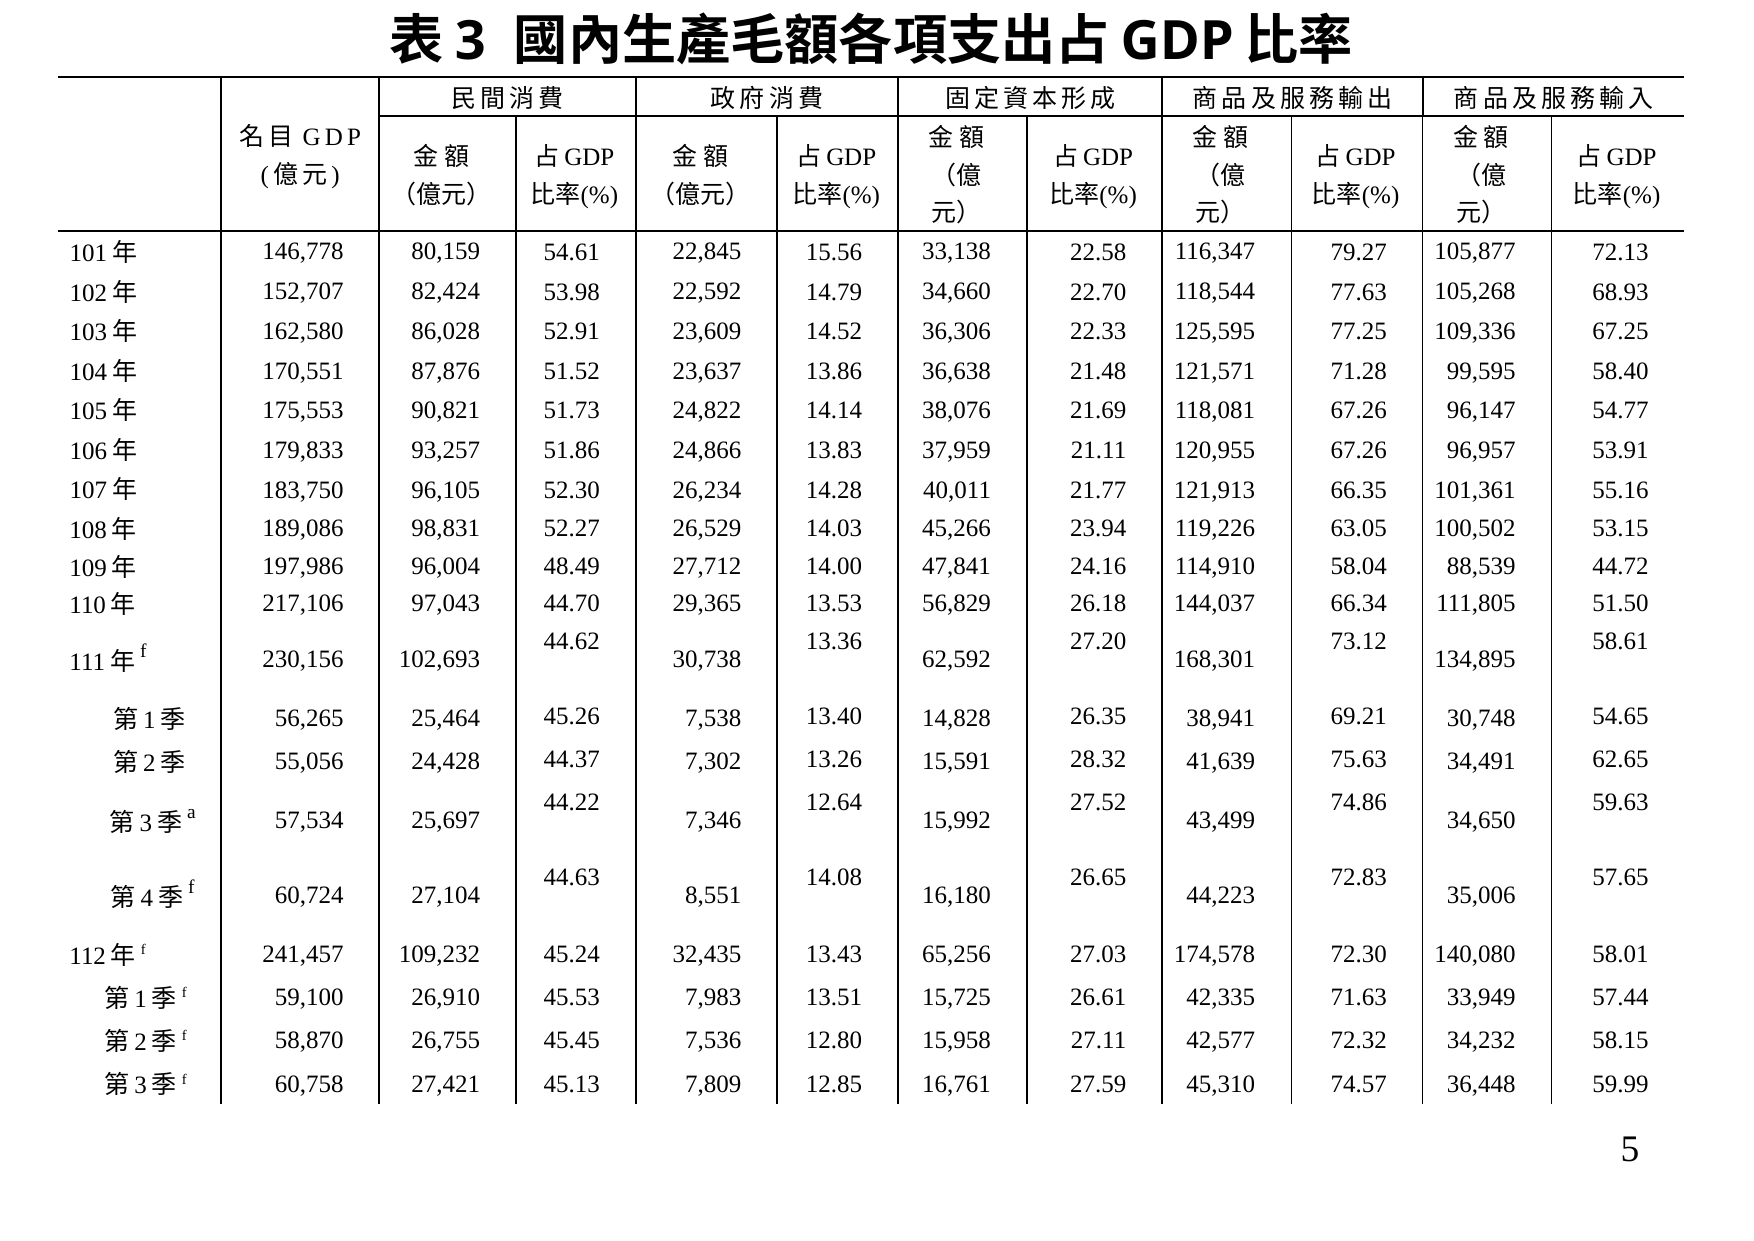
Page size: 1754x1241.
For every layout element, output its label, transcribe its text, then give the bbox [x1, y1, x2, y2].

table_cell 42,577 [1163, 1018, 1291, 1061]
table_cell 79.27 [1292, 232, 1422, 271]
table_cell 105,877 [1423, 232, 1551, 271]
table_cell 8,551 [637, 857, 776, 932]
table_cell 162,580 [222, 311, 378, 351]
table_cell 7,809 [637, 1062, 776, 1104]
table_cell 103年 [58, 311, 220, 351]
table_cell 41,639 [1163, 739, 1291, 782]
table_cell 107年 [58, 469, 220, 509]
table_cell 105年 [58, 390, 220, 430]
table_cell 67.25 [1552, 311, 1684, 351]
table_cell 51.86 [517, 430, 635, 469]
table_cell 60,758 [222, 1062, 378, 1104]
table_cell 77.63 [1292, 271, 1422, 311]
table_cell 26.65 [1028, 857, 1161, 932]
table_cell 34,650 [1423, 782, 1551, 857]
table_cell 34,660 [899, 271, 1026, 311]
table_header 商品及服務輸入 [1424, 78, 1684, 115]
table_cell 14.00 [778, 546, 897, 584]
table_cell 38,941 [1163, 696, 1291, 739]
table_cell 116,347 [1163, 232, 1291, 271]
table_cell 52.27 [517, 509, 635, 546]
table_cell 55.16 [1552, 469, 1684, 509]
table_header 政府消費 [637, 78, 897, 115]
table_cell 57.65 [1552, 857, 1684, 932]
table_cell 27.11 [1028, 1018, 1161, 1061]
table_cell 56,829 [899, 584, 1026, 621]
table_cell 40,011 [899, 469, 1026, 509]
table_cell 119,226 [1163, 509, 1291, 546]
table_cell 44.70 [517, 584, 635, 621]
table_cell 51.73 [517, 390, 635, 430]
table_cell 87,876 [380, 351, 515, 390]
table_cell 26.35 [1028, 696, 1161, 739]
table_cell 27,712 [637, 546, 776, 584]
table_cell 24.16 [1028, 546, 1161, 584]
table_cell 26,234 [637, 469, 776, 509]
table_cell 14.52 [778, 311, 897, 351]
table_cell 45,310 [1163, 1062, 1291, 1104]
table_cell 114,910 [1163, 546, 1291, 584]
table_cell 21.11 [1028, 430, 1161, 469]
table_cell 24,822 [637, 390, 776, 430]
table_cell 44.62 [517, 621, 635, 696]
table_cell 44.72 [1552, 546, 1684, 584]
table_cell 72.30 [1292, 932, 1422, 975]
table_cell 80,159 [380, 232, 515, 271]
table_cell 14.03 [778, 509, 897, 546]
table_cell 52.30 [517, 469, 635, 509]
table_cell 24,428 [380, 739, 515, 782]
table_cell 118,544 [1163, 271, 1291, 311]
table_cell 71.28 [1292, 351, 1422, 390]
table_cell 37,959 [899, 430, 1026, 469]
table_cell 179,833 [222, 430, 378, 469]
table_cell 175,553 [222, 390, 378, 430]
table_cell 45.26 [517, 696, 635, 739]
table_cell 51.52 [517, 351, 635, 390]
table_cell 22.58 [1028, 232, 1161, 271]
table_cell 121,571 [1163, 351, 1291, 390]
table_cell 14.28 [778, 469, 897, 509]
table_cell 14.14 [778, 390, 897, 430]
table_cell 109年 [58, 546, 220, 584]
table_cell 占GDP 比率(%) [778, 117, 897, 230]
table_cell 7,538 [637, 696, 776, 739]
table_cell 22.70 [1028, 271, 1161, 311]
table_cell 27.03 [1028, 932, 1161, 975]
table_cell 96,147 [1423, 390, 1551, 430]
table_cell 230,156 [222, 621, 378, 696]
table_cell 33,949 [1423, 975, 1551, 1018]
table_cell 44.63 [517, 857, 635, 932]
table_cell 101,361 [1423, 469, 1551, 509]
table_cell 48.49 [517, 546, 635, 584]
table_cell 53.98 [517, 271, 635, 311]
table_cell 71.63 [1292, 975, 1422, 1018]
table_cell 67.26 [1292, 390, 1422, 430]
table_cell 75.63 [1292, 739, 1422, 782]
table_header 商品及服務輸出 [1163, 78, 1422, 115]
table_cell 110年 [58, 584, 220, 621]
table_cell 42,335 [1163, 975, 1291, 1018]
table_cell 27.52 [1028, 782, 1161, 857]
table_cell 26,755 [380, 1018, 515, 1061]
table_cell 62.65 [1552, 739, 1684, 782]
table_cell 第3季f [58, 1062, 220, 1104]
table_header 民間消費 [380, 78, 635, 115]
table_cell 111年f [58, 621, 220, 696]
table_cell 97,043 [380, 584, 515, 621]
table_cell 72.83 [1292, 857, 1422, 932]
table_cell 102,693 [380, 621, 515, 696]
table_cell 121,913 [1163, 469, 1291, 509]
table_cell 109,336 [1423, 311, 1551, 351]
table_cell 109,232 [380, 932, 515, 975]
table_cell 102年 [58, 271, 220, 311]
table_cell 93,257 [380, 430, 515, 469]
subtitle 表3 國內生產毛額各項支出占GDP比率 [103, 1, 1639, 76]
table_cell 金 額 （億元） [1163, 117, 1291, 230]
table_cell 45.53 [517, 975, 635, 1018]
table_cell 90,821 [380, 390, 515, 430]
table_cell 13.86 [778, 351, 897, 390]
table_cell 金 額 （億元） [899, 117, 1026, 230]
table_cell 170,551 [222, 351, 378, 390]
table_cell 44.22 [517, 782, 635, 857]
table_cell 27,104 [380, 857, 515, 932]
table_cell 45.13 [517, 1062, 635, 1104]
table_cell 27.20 [1028, 621, 1161, 696]
table_cell 57,534 [222, 782, 378, 857]
table_cell 86,028 [380, 311, 515, 351]
table_cell 96,004 [380, 546, 515, 584]
table_cell 第1季f [58, 975, 220, 1018]
table_cell 12.64 [778, 782, 897, 857]
table_cell 13.51 [778, 975, 897, 1018]
table_cell 28.32 [1028, 739, 1161, 782]
table_cell 72.13 [1552, 232, 1684, 271]
table_cell 13.40 [778, 696, 897, 739]
table_cell 占GDP 比率(%) [517, 117, 635, 230]
table_cell 58.15 [1552, 1018, 1684, 1061]
table_cell 26.61 [1028, 975, 1161, 1018]
table_cell 13.36 [778, 621, 897, 696]
table_header 名目GDP (億元) [222, 78, 378, 230]
table_cell 217,106 [222, 584, 378, 621]
table_cell 99,595 [1423, 351, 1551, 390]
table_cell 33,138 [899, 232, 1026, 271]
table_cell 112年f [58, 932, 220, 975]
table_cell 189,086 [222, 509, 378, 546]
table_cell 22,845 [637, 232, 776, 271]
table_cell 占GDP 比率(%) [1552, 117, 1684, 230]
table_cell 197,986 [222, 546, 378, 584]
table_cell 13.26 [778, 739, 897, 782]
table_cell 27,421 [380, 1062, 515, 1104]
table_cell 77.25 [1292, 311, 1422, 351]
table_cell 72.32 [1292, 1018, 1422, 1061]
table_cell 54.77 [1552, 390, 1684, 430]
table_cell 44,223 [1163, 857, 1291, 932]
table_cell 58.01 [1552, 932, 1684, 975]
table_cell 111,805 [1423, 584, 1551, 621]
table_cell 16,761 [899, 1062, 1026, 1104]
table_cell 23.94 [1028, 509, 1161, 546]
table_cell 15,725 [899, 975, 1026, 1018]
table_cell 120,955 [1163, 430, 1291, 469]
table_cell 24,866 [637, 430, 776, 469]
table_cell 26.18 [1028, 584, 1161, 621]
table_cell 59.99 [1552, 1062, 1684, 1104]
table_header [58, 78, 220, 230]
table_cell 118,081 [1163, 390, 1291, 430]
table_cell 67.26 [1292, 430, 1422, 469]
table_cell 53.91 [1552, 430, 1684, 469]
table_cell 36,638 [899, 351, 1026, 390]
table_cell 32,435 [637, 932, 776, 975]
table_cell 58.40 [1552, 351, 1684, 390]
table_cell 7,346 [637, 782, 776, 857]
table_cell 30,738 [637, 621, 776, 696]
table_cell 第4季f [58, 857, 220, 932]
table_cell 12.80 [778, 1018, 897, 1061]
table_cell 56,265 [222, 696, 378, 739]
table_cell 51.50 [1552, 584, 1684, 621]
table_cell 82,424 [380, 271, 515, 311]
table_cell 144,037 [1163, 584, 1291, 621]
table_cell 23,637 [637, 351, 776, 390]
table_cell 58.04 [1292, 546, 1422, 584]
table_cell 21.69 [1028, 390, 1161, 430]
table_cell 105,268 [1423, 271, 1551, 311]
table_cell 金 額 （億元） [1423, 117, 1551, 230]
table_cell 27.59 [1028, 1062, 1161, 1104]
table_cell 66.35 [1292, 469, 1422, 509]
table_cell 59.63 [1552, 782, 1684, 857]
table_cell 146,778 [222, 232, 378, 271]
table_cell 47,841 [899, 546, 1026, 584]
table_cell 36,306 [899, 311, 1026, 351]
table_cell 金 額 （億元） [637, 117, 776, 230]
table_cell 58,870 [222, 1018, 378, 1061]
table_cell 16,180 [899, 857, 1026, 932]
table_header 固定資本形成 [899, 78, 1161, 115]
table_cell 22.33 [1028, 311, 1161, 351]
table_cell 241,457 [222, 932, 378, 975]
table_cell 第3季a [58, 782, 220, 857]
table_cell 134,895 [1423, 621, 1551, 696]
table_cell 69.21 [1292, 696, 1422, 739]
table_cell 57.44 [1552, 975, 1684, 1018]
table_cell 14,828 [899, 696, 1026, 739]
table_cell 104年 [58, 351, 220, 390]
table_cell 34,491 [1423, 739, 1551, 782]
table_cell 14.79 [778, 271, 897, 311]
table_cell 53.15 [1552, 509, 1684, 546]
table_cell 100,502 [1423, 509, 1551, 546]
table_cell 金 額 （億元） [380, 117, 515, 230]
table_cell 29,365 [637, 584, 776, 621]
table_cell 14.08 [778, 857, 897, 932]
table_cell 12.85 [778, 1062, 897, 1104]
table_cell 45,266 [899, 509, 1026, 546]
table_cell 45.24 [517, 932, 635, 975]
table_cell 13.53 [778, 584, 897, 621]
table_cell 21.48 [1028, 351, 1161, 390]
table_cell 140,080 [1423, 932, 1551, 975]
table_cell 第2季f [58, 1018, 220, 1061]
table_cell 36,448 [1423, 1062, 1551, 1104]
table_cell 26,529 [637, 509, 776, 546]
table_cell 101年 [58, 232, 220, 271]
table_cell 13.43 [778, 932, 897, 975]
table_cell 54.65 [1552, 696, 1684, 739]
table_cell 55,056 [222, 739, 378, 782]
table_cell 35,006 [1423, 857, 1551, 932]
table_cell 第2季 [58, 739, 220, 782]
table_cell 第1季 [58, 696, 220, 739]
table_cell 74.57 [1292, 1062, 1422, 1104]
table_cell 168,301 [1163, 621, 1291, 696]
table_cell 25,697 [380, 782, 515, 857]
table_cell 30,748 [1423, 696, 1551, 739]
table_cell 96,105 [380, 469, 515, 509]
table_cell 15,958 [899, 1018, 1026, 1061]
table_cell 21.77 [1028, 469, 1161, 509]
table_cell 125,595 [1163, 311, 1291, 351]
table_cell 占GDP 比率(%) [1028, 117, 1161, 230]
table_cell 183,750 [222, 469, 378, 509]
table_cell 98,831 [380, 509, 515, 546]
table_cell 62,592 [899, 621, 1026, 696]
table_cell 45.45 [517, 1018, 635, 1061]
table_cell 88,539 [1423, 546, 1551, 584]
table_cell 174,578 [1163, 932, 1291, 975]
table_cell 58.61 [1552, 621, 1684, 696]
table_cell 54.61 [517, 232, 635, 271]
table_cell 66.34 [1292, 584, 1422, 621]
table_cell 7,536 [637, 1018, 776, 1061]
table_cell 43,499 [1163, 782, 1291, 857]
table_cell 73.12 [1292, 621, 1422, 696]
table_cell 106年 [58, 430, 220, 469]
table_cell 15.56 [778, 232, 897, 271]
table_cell 15,992 [899, 782, 1026, 857]
table_cell 7,302 [637, 739, 776, 782]
table_cell 25,464 [380, 696, 515, 739]
table_cell 60,724 [222, 857, 378, 932]
table_cell 13.83 [778, 430, 897, 469]
table_cell 26,910 [380, 975, 515, 1018]
table_cell 152,707 [222, 271, 378, 311]
table_cell 23,609 [637, 311, 776, 351]
table_cell 15,591 [899, 739, 1026, 782]
table_cell 63.05 [1292, 509, 1422, 546]
table_cell 96,957 [1423, 430, 1551, 469]
table_cell 68.93 [1552, 271, 1684, 311]
table_cell 52.91 [517, 311, 635, 351]
table_cell 34,232 [1423, 1018, 1551, 1061]
table_cell 59,100 [222, 975, 378, 1018]
table_cell 22,592 [637, 271, 776, 311]
table_cell 74.86 [1292, 782, 1422, 857]
table_cell 65,256 [899, 932, 1026, 975]
table_cell 38,076 [899, 390, 1026, 430]
table_cell 占GDP 比率(%) [1292, 117, 1422, 230]
table_cell 44.37 [517, 739, 635, 782]
table_cell 7,983 [637, 975, 776, 1018]
table_cell 108年 [58, 509, 220, 546]
